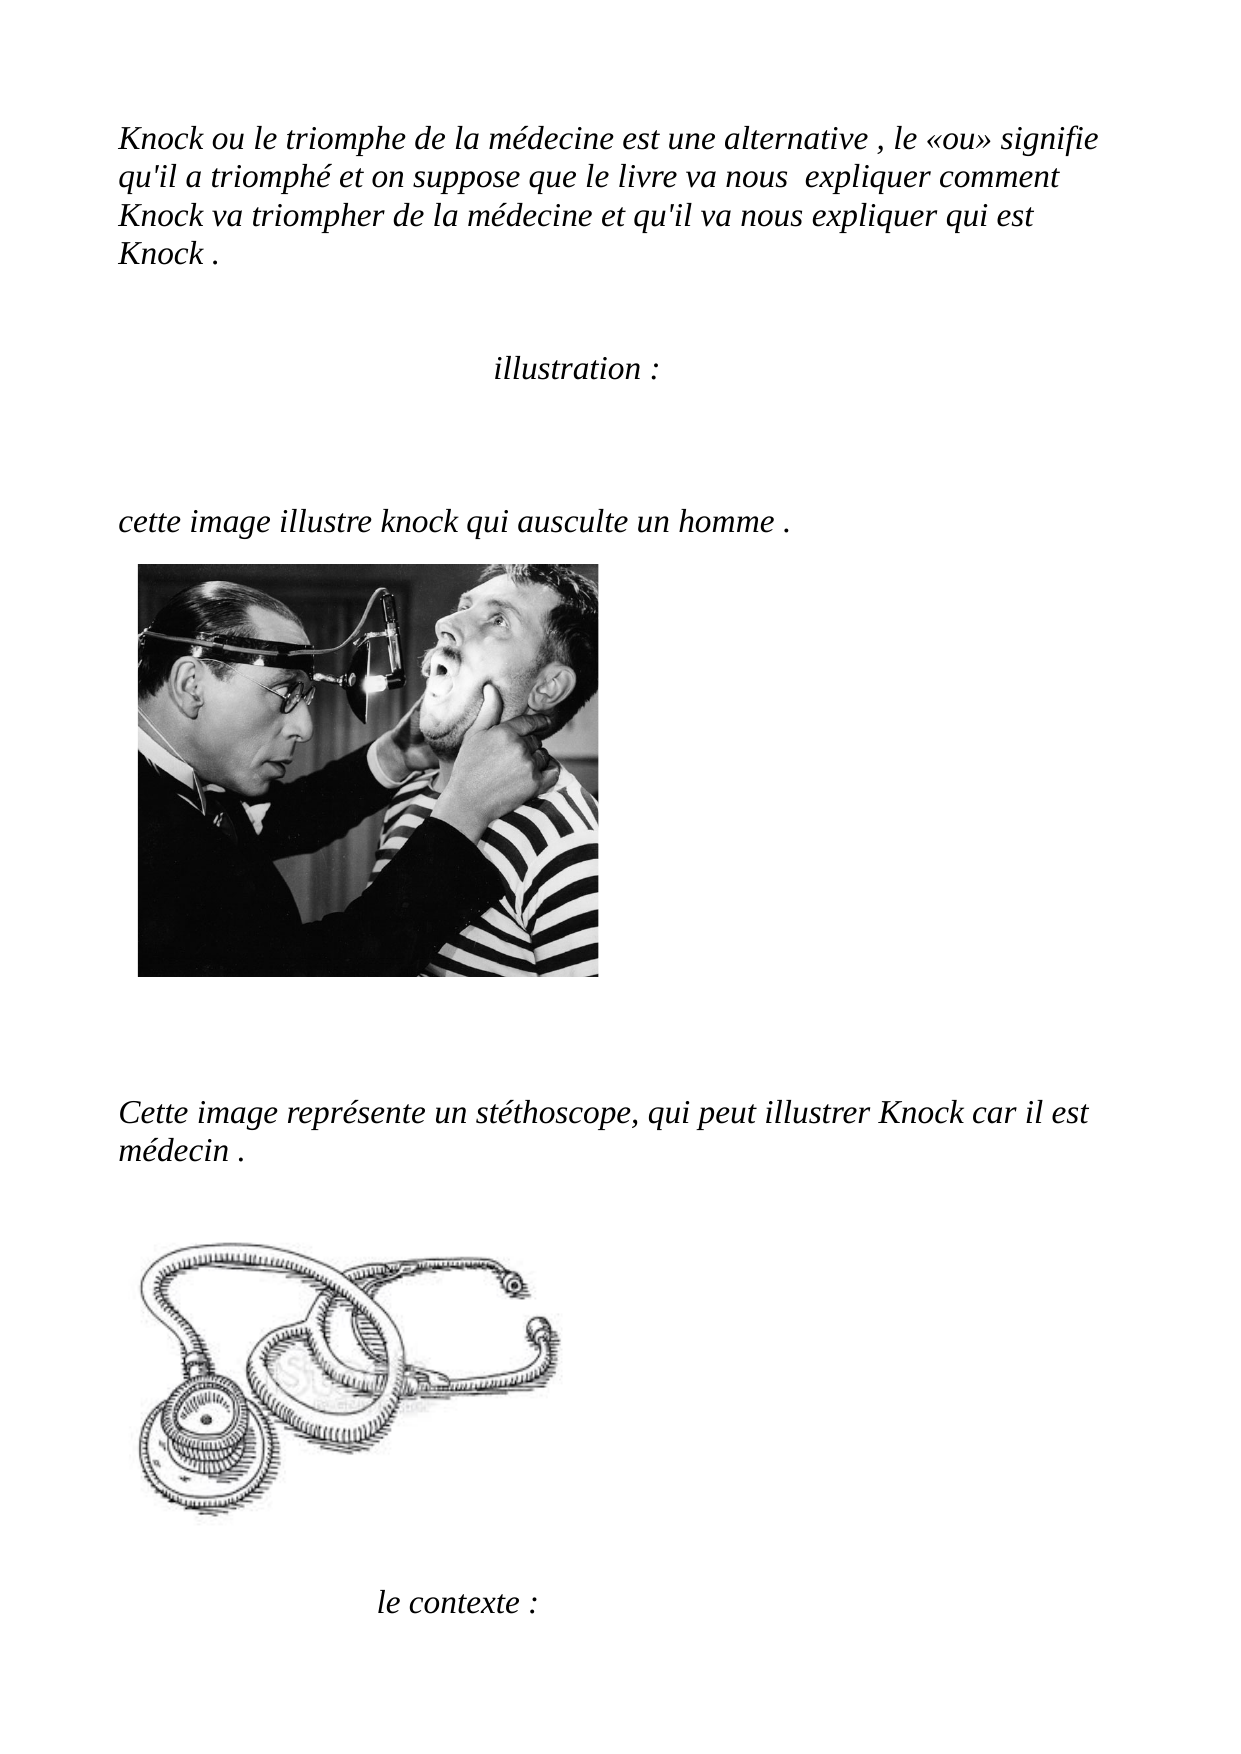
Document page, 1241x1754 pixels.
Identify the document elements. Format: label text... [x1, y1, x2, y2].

text Cette image représente un stéthoscope, qui peut illustrer Knock car il est médecin . [118, 1092, 1122, 1169]
text cette image illustre knock qui ausculte un homme . [118, 501, 1122, 540]
picture [128, 1216, 571, 1545]
text illustration : [118, 348, 1122, 386]
text le contexte : [118, 1583, 1122, 1621]
picture [137, 564, 599, 977]
text Knock ou le triomphe de la médecine est une alternative , le «ou» signifie qu'il a triomphé et on suppose que le livre va nous expliquer comment Knock va triompher de la médecine et qu'il va nous expliquer qui est Knock . [118, 118, 1122, 271]
